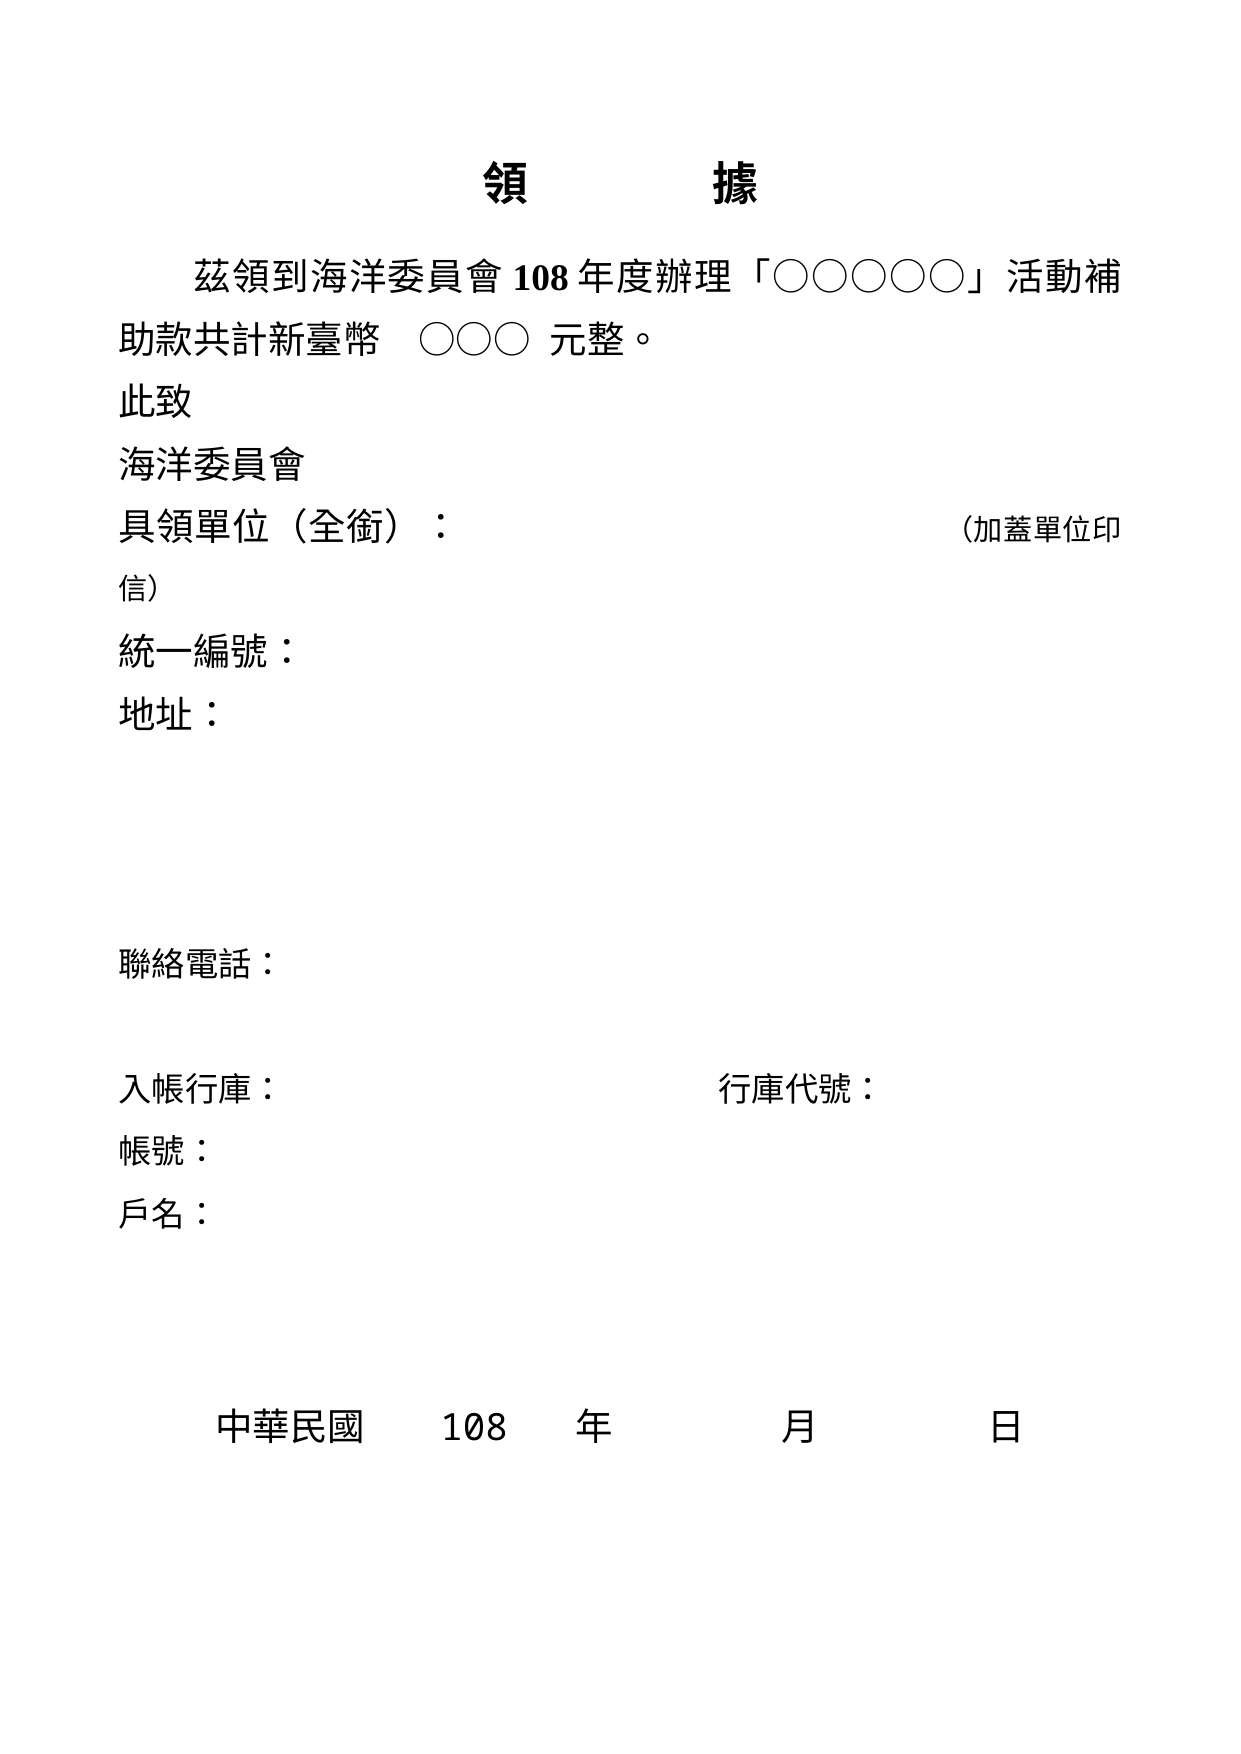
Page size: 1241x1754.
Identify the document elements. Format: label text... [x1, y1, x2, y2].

text 此致 [118, 358, 1122, 420]
text 帳號： [118, 1108, 1122, 1170]
text 茲領到海洋委員會108年度辦理「○○○○○」活動補助款共計新臺幣 ○○○ 元整。 [118, 233, 1122, 358]
text 具領單位（全銜）： （加蓋單位印信） [118, 483, 1122, 608]
text 中華民國 108 年 月 日 [118, 1383, 1122, 1445]
text 戶名： [118, 1170, 1122, 1233]
text 海洋委員會 [118, 420, 1122, 483]
text 統一編號： [118, 608, 1122, 670]
text 領 據 [118, 108, 1122, 233]
text 入帳行庫： 行庫代號： [118, 1045, 1122, 1108]
text 地址： [118, 670, 1122, 733]
text 聯絡電話： [118, 920, 1122, 983]
